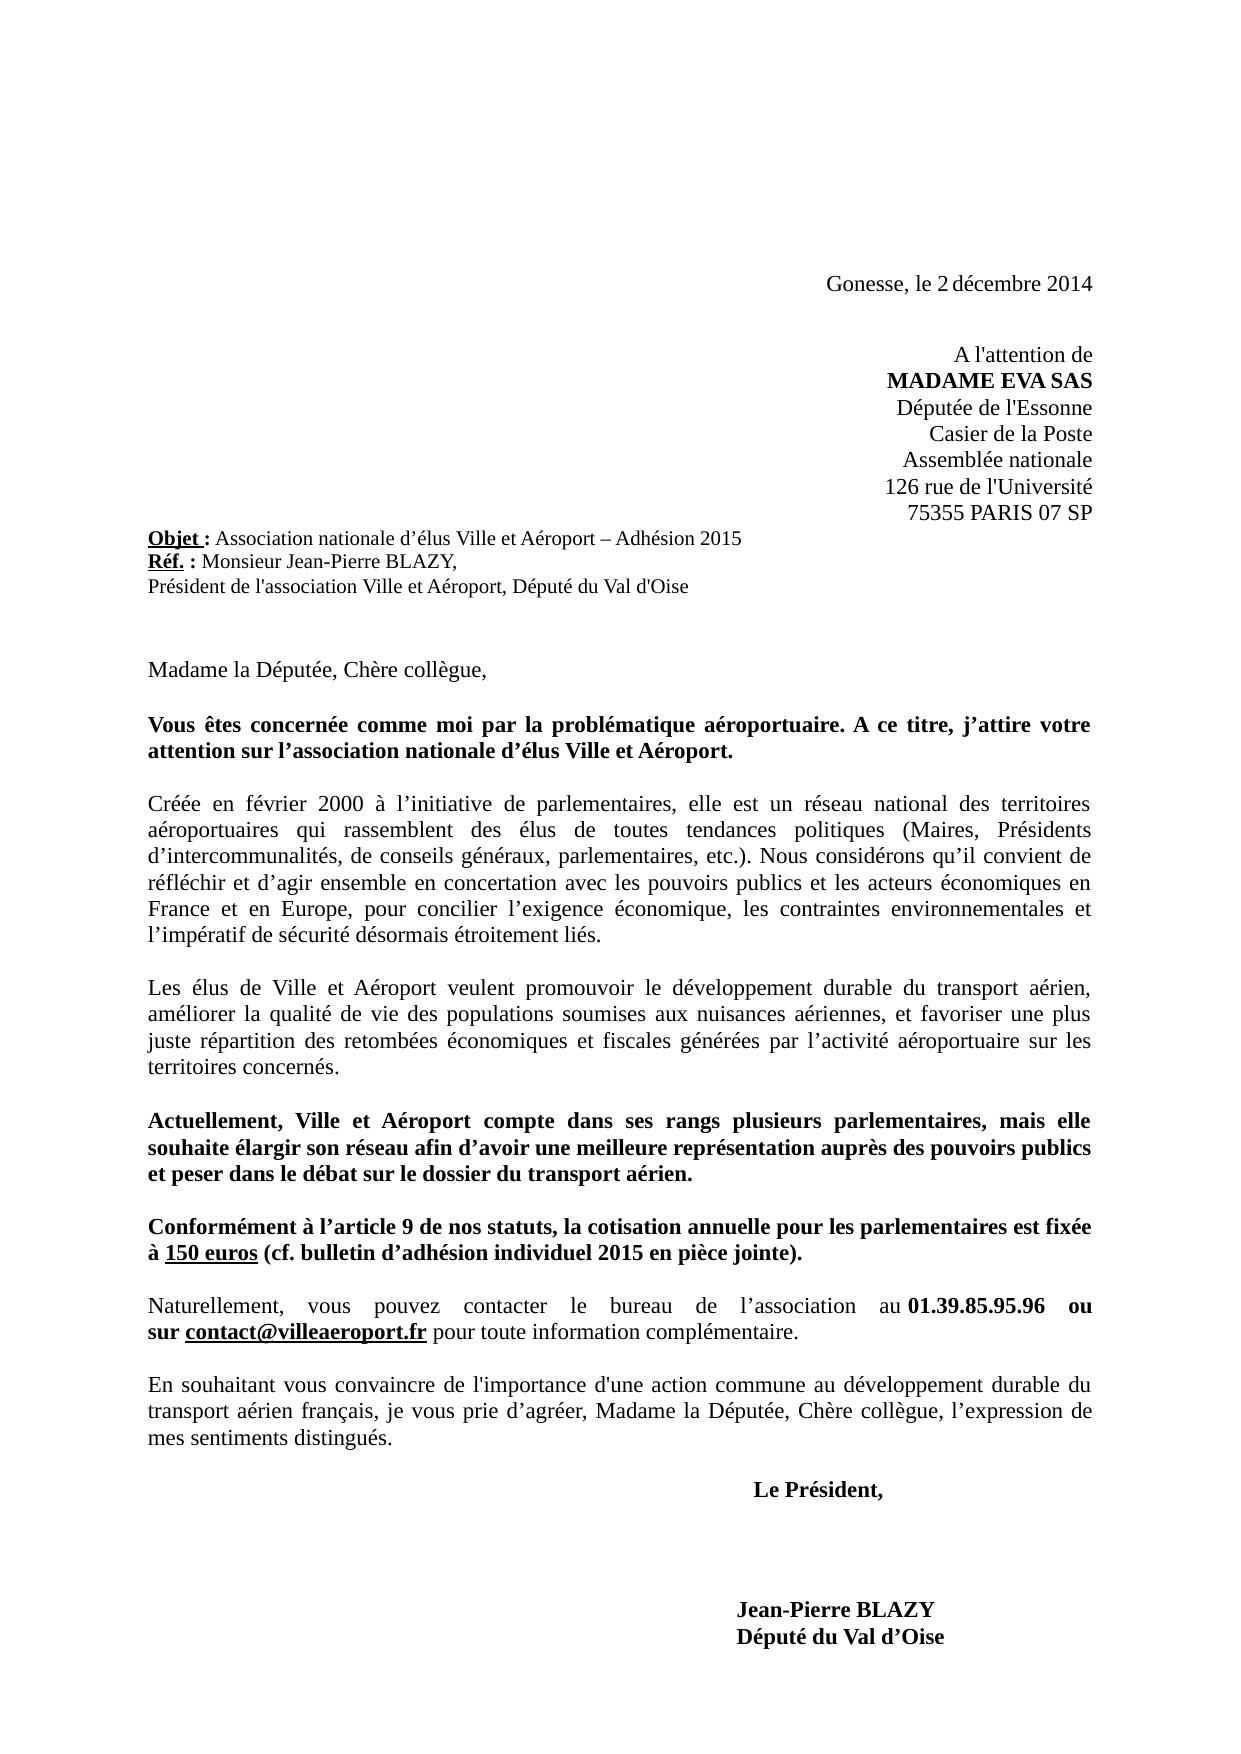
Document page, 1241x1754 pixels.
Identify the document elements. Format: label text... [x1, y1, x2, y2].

text Jean-Pierre BLAZY [148, 1596, 1093, 1623]
text Conformément à l’article 9 de nos statuts, la cotisation annuelle pour les parlementaires est fixée à 150 euros (cf. bulletin d’adhésion individuel 2015 en pièce jointe). [148, 1213, 1093, 1266]
text Les élus de Ville et Aéroport veulent promouvoir le développement durable du transport aérien, améliorer la qualité de vie des populations soumises aux nuisances aériennes, et favoriser une plus juste répartition des retombées économiques et fiscales générées par l’activité aéroportuaire sur les territoires concernés. [148, 974, 1093, 1079]
text Madame la Députée, Chère collègue, [148, 656, 1093, 683]
text Assemblée nationale 126 rue de l'Université 75355 PARIS 07 SP [148, 446, 1093, 525]
text Député du Val d’Oise [148, 1623, 1093, 1649]
text Vous êtes concernée comme moi par la problématique aéroportuaire. A ce titre, j’attire votre attention sur l’association nationale d’élus Ville et Aéroport. [148, 711, 1093, 763]
text A l'attention de [148, 341, 1093, 367]
text MADAME EVA SAS [148, 367, 1093, 394]
text Réf. : Monsieur Jean-Pierre BLAZY, [148, 549, 1093, 573]
text Le Président, [148, 1477, 1093, 1503]
text Président de l'association Ville et Aéroport, Député du Val d'Oise [148, 573, 1093, 598]
text Créée en février 2000 à l’initiative de parlementaires, elle est un réseau national des territoires aéroportuaires qui rassemblent des élus de toutes tendances politiques (Maires, Présidents d’intercommunalités, de conseils généraux, parlementaires, etc.). Nous considérons qu’il convient de réfléchir et d’agir ensemble en concertation avec les pouvoirs publics et les acteurs économiques en France et en Europe, pour concilier l’exigence économique, les contraintes environnementales et l’impératif de sécurité désormais étroitement liés. [148, 790, 1093, 948]
text Députée de l'Essonne [148, 394, 1093, 420]
text Naturellement, vous pouvez contacter le bureau de l’association au 01.39.85.95.96 ou sur contact@villeaeroport.fr pour toute information complémentaire. [148, 1292, 1093, 1345]
text En souhaitant vous convaincre de l'importance d'une action commune au développement durable du transport aérien français, je vous prie d’agréer, Madame la Députée, Chère collègue, l’expression de mes sentiments distingués. [148, 1371, 1093, 1450]
text Gonesse, le 2 décembre 2014 [148, 270, 1093, 296]
text Objet : Association nationale d’élus Ville et Aéroport – Adhésion 2015 [148, 525, 1093, 549]
text Actuellement, Ville et Aéroport compte dans ses rangs plusieurs parlementaires, mais elle souhaite élargir son réseau afin d’avoir une meilleure représentation auprès des pouvoirs publics et peser dans le débat sur le dossier du transport aérien. [148, 1108, 1093, 1187]
text Casier de la Poste [148, 420, 1093, 446]
